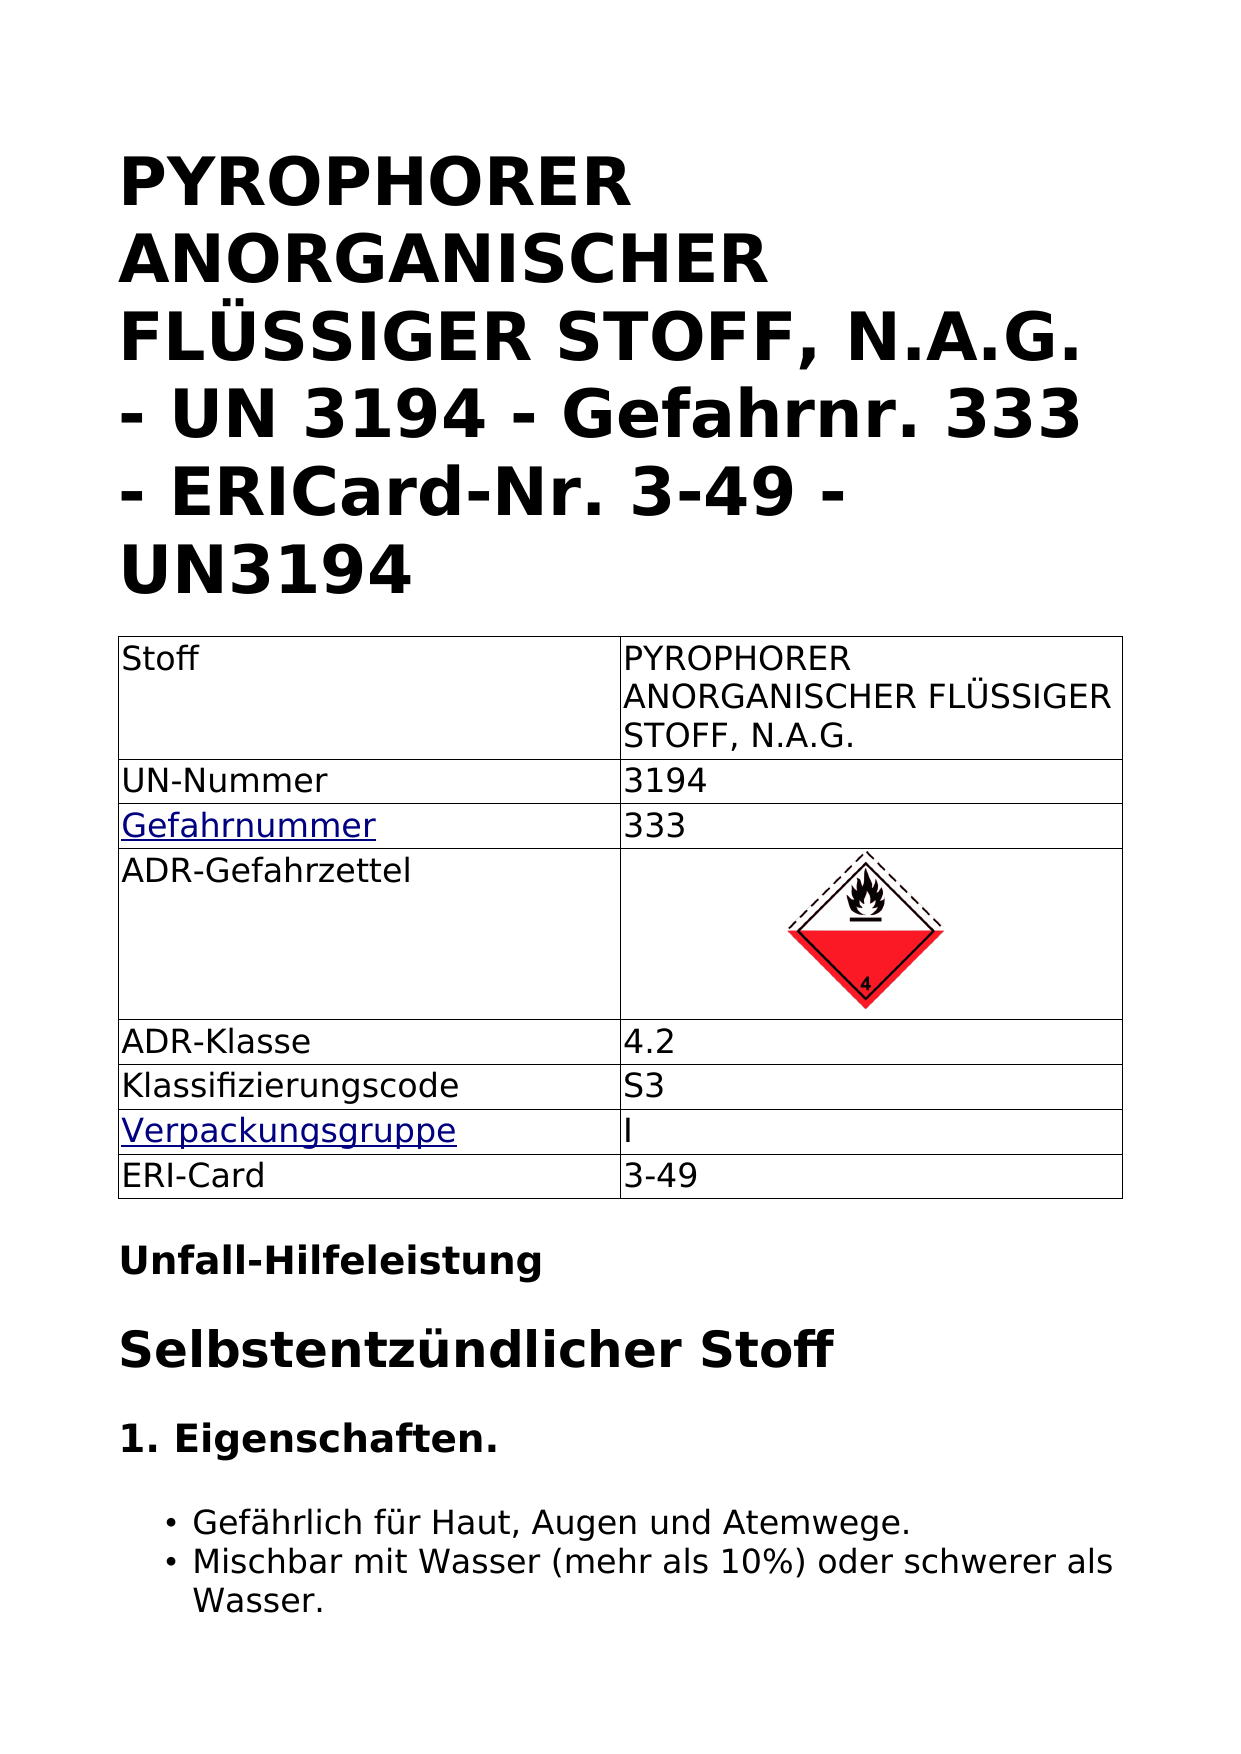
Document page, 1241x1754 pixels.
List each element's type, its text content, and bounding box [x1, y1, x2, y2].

subtitle Selbstentzündlicher Stoff [118, 1321, 1122, 1379]
picture [787, 851, 944, 1009]
table_cell ERI-Card [119, 1155, 620, 1198]
subtitle Unfall-Hilfeleistung [118, 1238, 1122, 1283]
table_cell I [621, 1110, 1122, 1153]
table_cell Verpackungsgruppe [119, 1110, 620, 1153]
table_cell 3194 [621, 760, 1122, 803]
table_cell Klassifizierungscode [119, 1065, 620, 1109]
list Mischbar mit Wasser (mehr als 10%) oder schwerer als Wasser. [177, 1543, 1122, 1620]
subtitle 1. Eigenschaften. [118, 1417, 1122, 1462]
list Gefährlich für Haut, Augen und Atemwege. [177, 1504, 1122, 1543]
table_header Stoff [119, 637, 620, 758]
table_cell S3 [621, 1065, 1122, 1109]
table_header PYROPHORER ANORGANISCHER FLÜSSIGER STOFF, N.A.G. [621, 637, 1122, 758]
table_cell ADR-Gefahrzettel [119, 849, 620, 1019]
table_cell 3-49 [621, 1155, 1122, 1198]
table_cell UN-Nummer [119, 760, 620, 803]
subtitle PYROPHORER ANORGANISCHER FLÜSSIGER STOFF, N.A.G. - UN 3194 - Gefahrnr. 333 - ERICard-Nr. 3-49 - UN3194 [118, 143, 1122, 609]
table_cell 4.2 [621, 1020, 1122, 1064]
table_cell ADR-Klasse [119, 1020, 620, 1064]
table_cell Gefahrnummer [119, 804, 620, 848]
table_cell [621, 849, 1122, 1019]
table_cell 333 [621, 804, 1122, 848]
